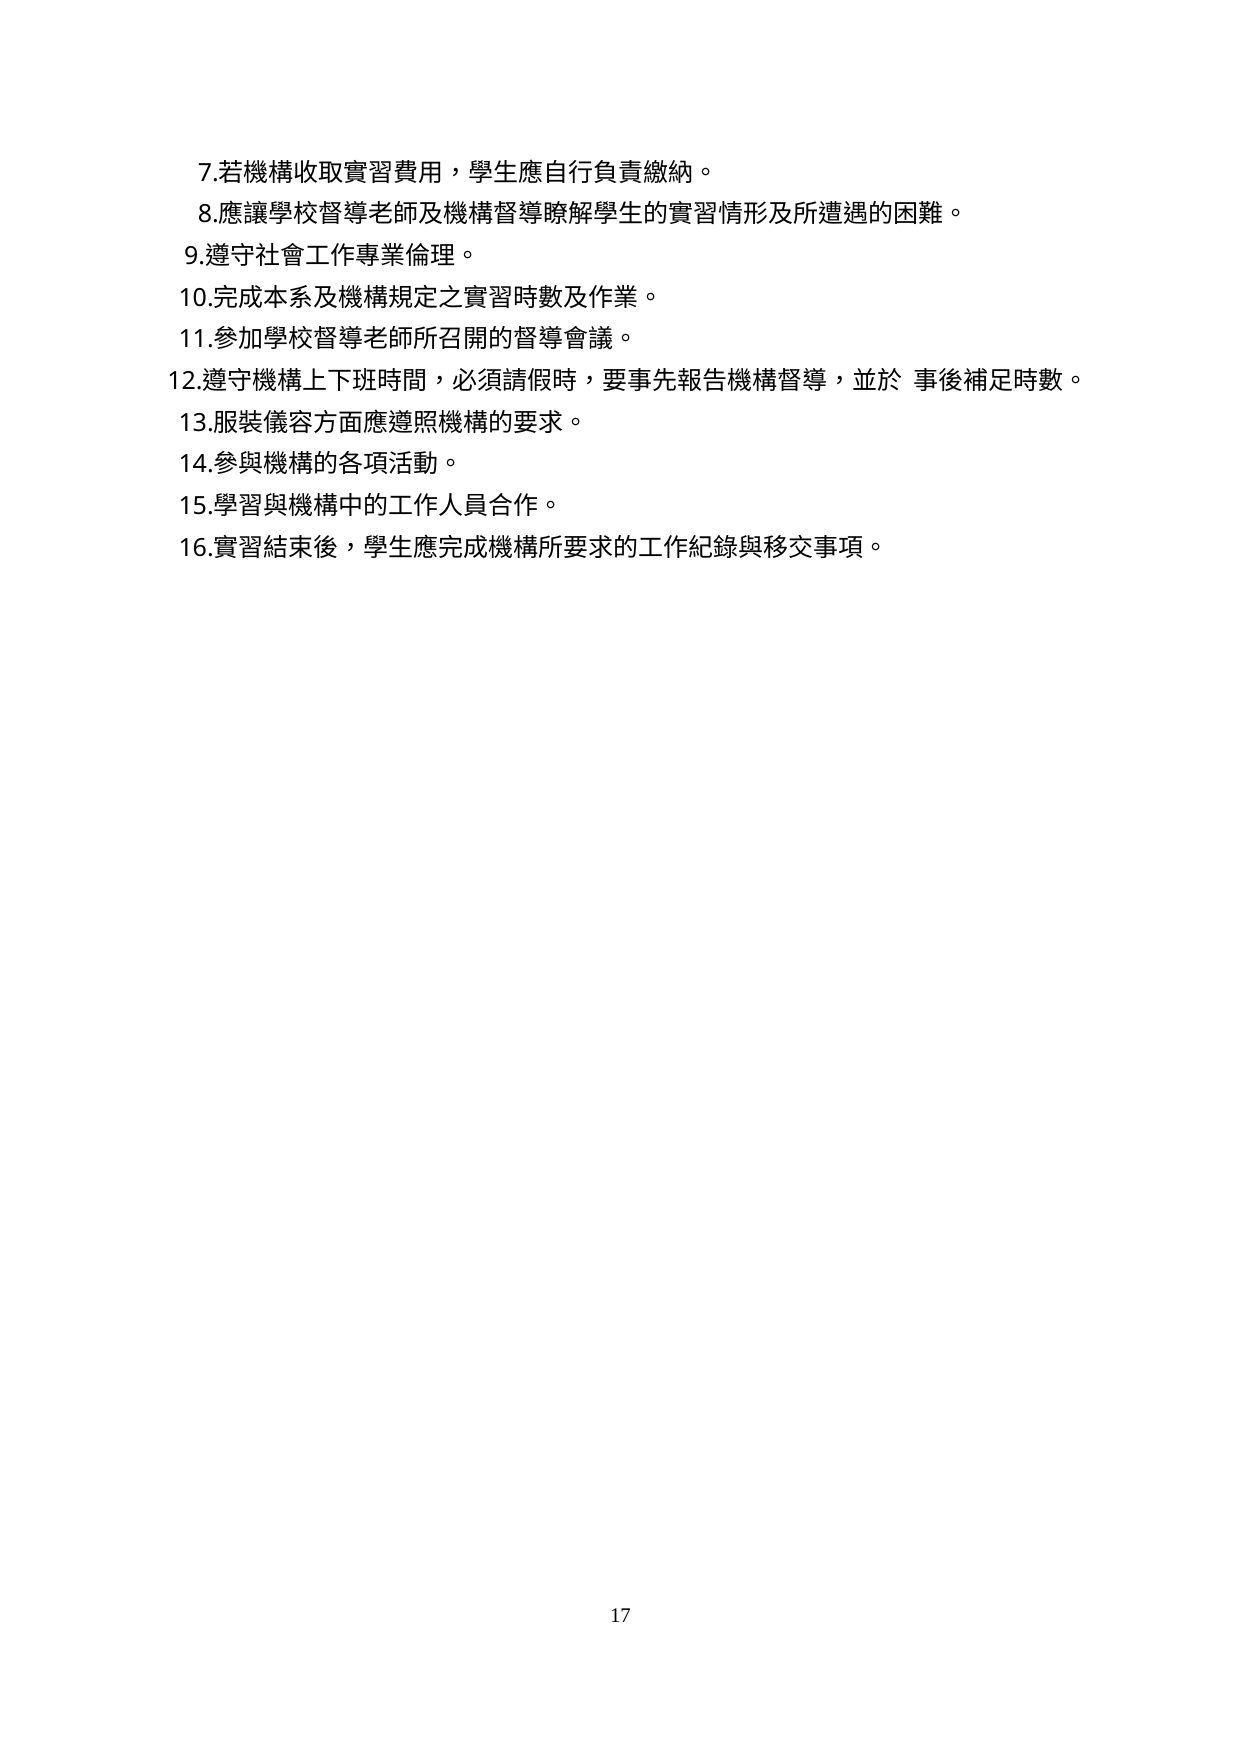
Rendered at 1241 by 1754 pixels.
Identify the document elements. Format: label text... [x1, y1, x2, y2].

text 9.遵守社會工作專業倫理。 [148, 231, 1092, 273]
text 13.服裝儀容方面應遵照機構的要求。 [148, 398, 1092, 439]
text 10.完成本系及機構規定之實習時數及作業。 [148, 273, 1092, 314]
text 12.遵守機構上下班時間，必須請假時，要事先報告機構督導，並於 事後補足時數。 [148, 356, 1092, 398]
text 7.若機構收取實習費用，學生應自行負責繳納。 [148, 148, 1092, 189]
text 15.學習與機構中的工作人員合作。 [148, 481, 1092, 523]
text 11.參加學校督導老師所召開的督導會議。 [148, 314, 1092, 356]
text 16.實習結束後，學生應完成機構所要求的工作紀錄與移交事項。 [148, 523, 1092, 564]
text 14.參與機構的各項活動。 [148, 439, 1092, 481]
text 8.應讓學校督導老師及機構督導瞭解學生的實習情形及所遭遇的困難。 [148, 189, 1092, 231]
